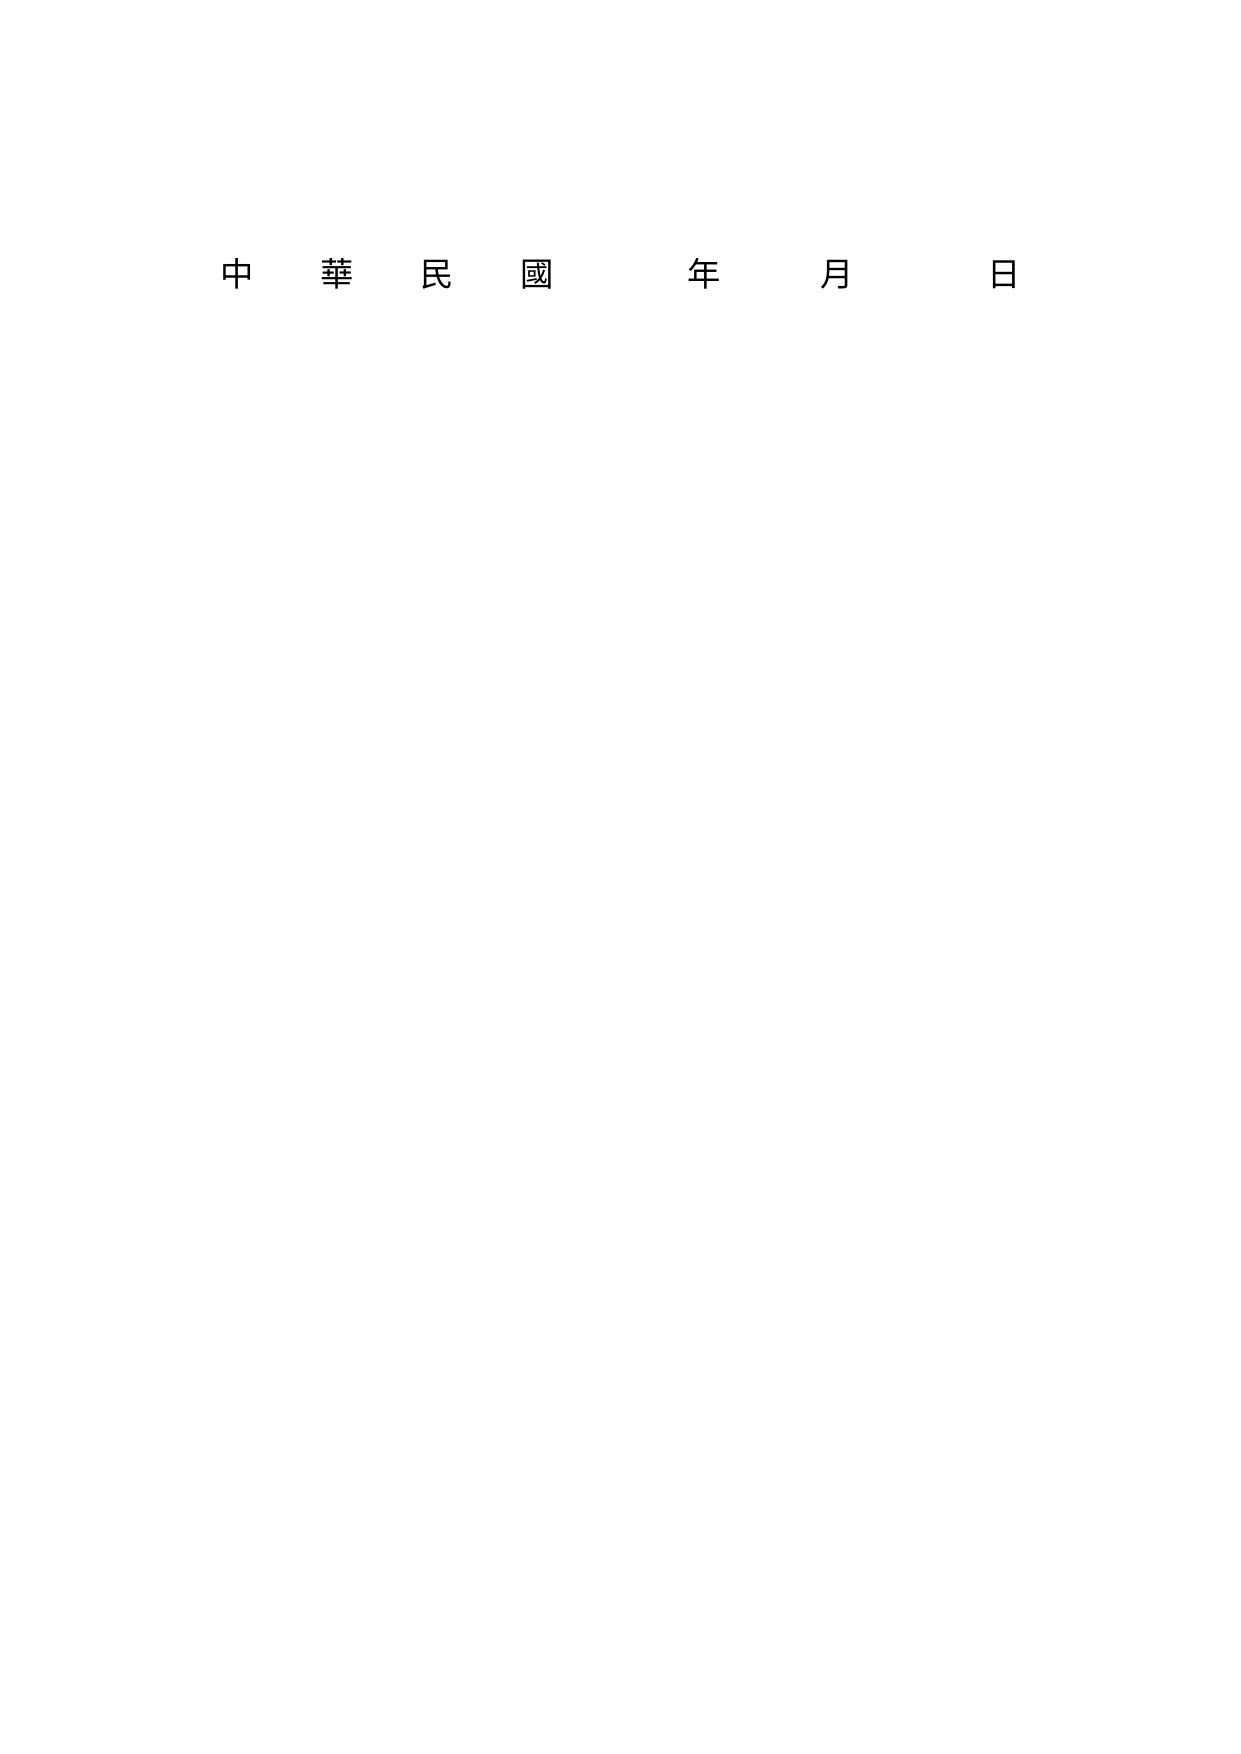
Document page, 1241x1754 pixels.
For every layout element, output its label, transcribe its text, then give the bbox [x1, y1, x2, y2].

text 中 華 民 國 年 月 日 [59, 230, 1181, 293]
